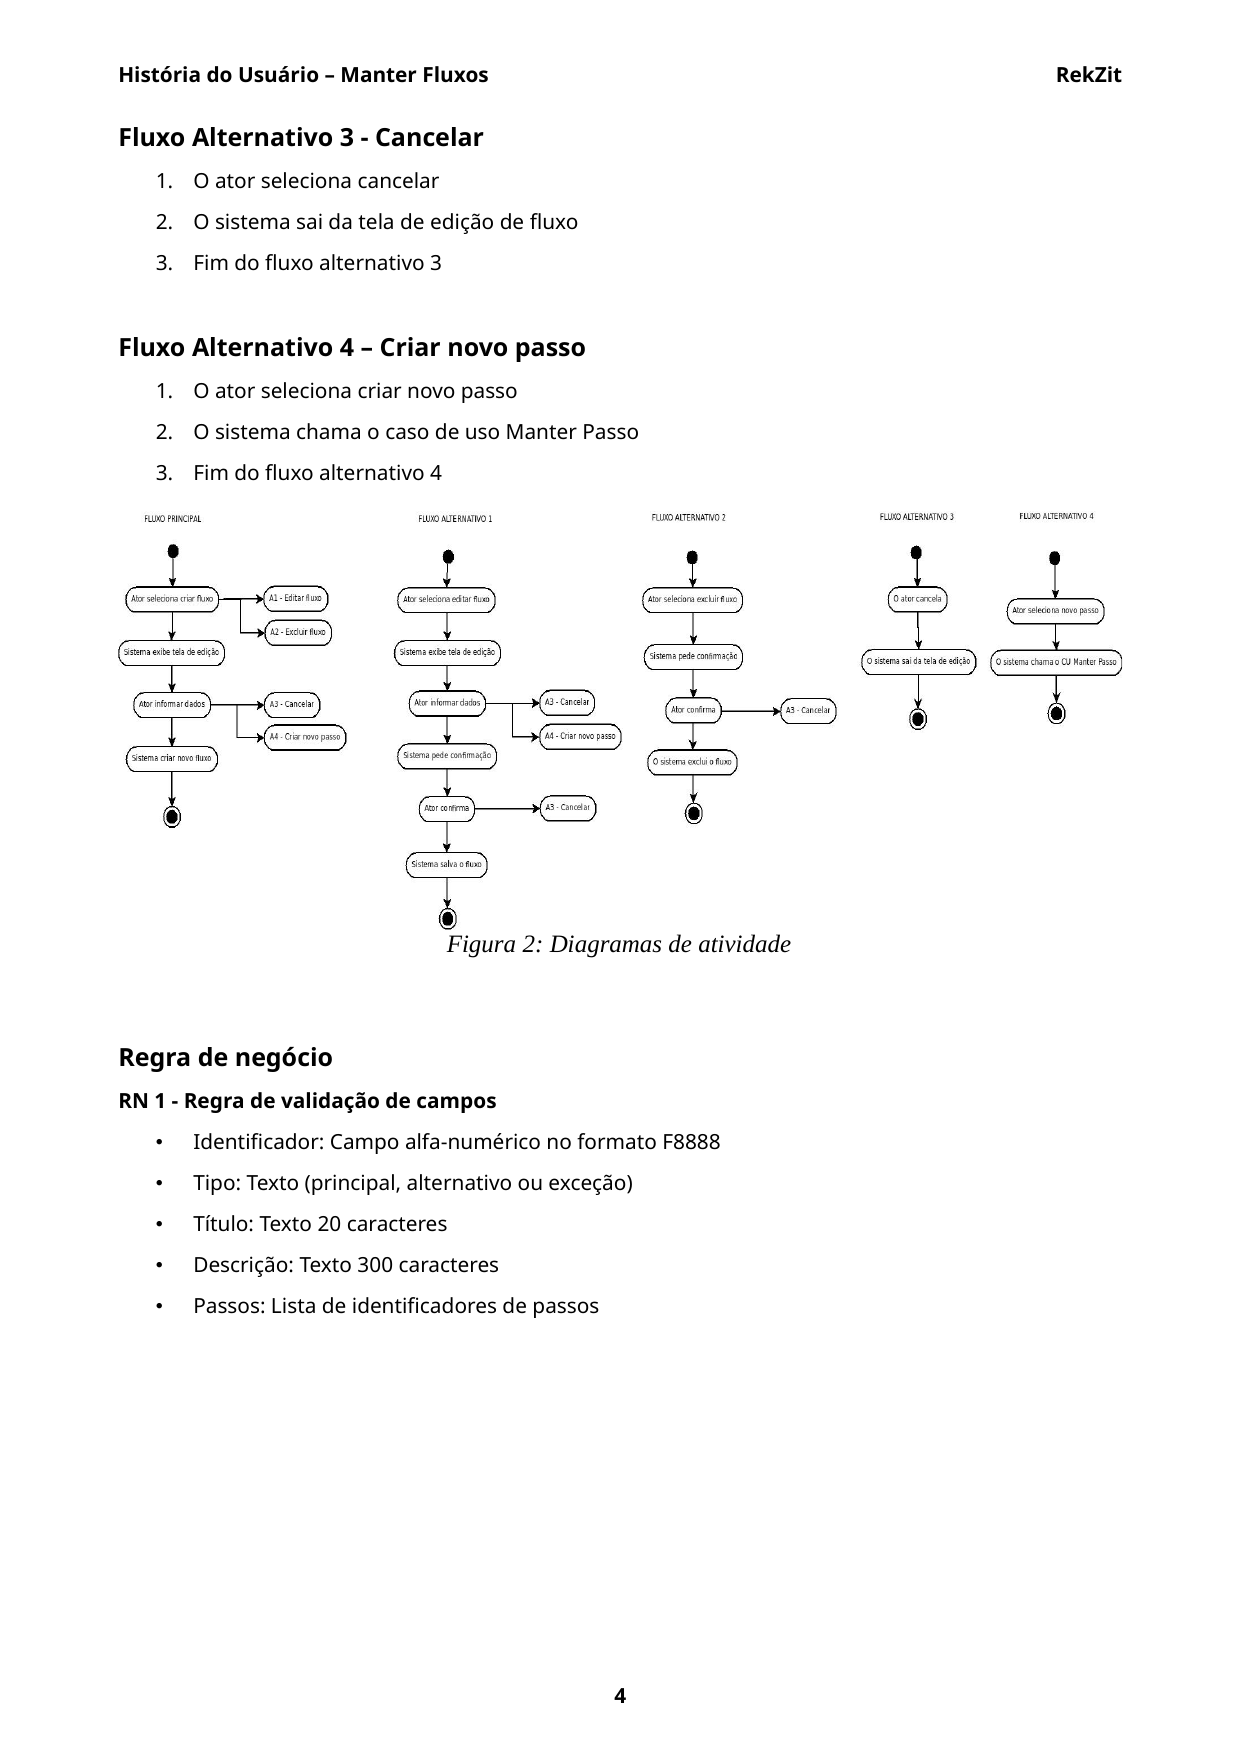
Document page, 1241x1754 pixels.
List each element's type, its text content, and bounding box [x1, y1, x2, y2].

list Descrição: Texto 300 caracteres [156, 1250, 1122, 1279]
list Passos: Lista de identificadores de passos [156, 1291, 1122, 1319]
list Fim do fluxo alternativo 3 [156, 248, 1122, 276]
list Fim do fluxo alternativo 4 [156, 458, 1122, 487]
list Tipo: Texto (principal, alternativo ou exceção) [156, 1168, 1122, 1197]
text Fluxo Alternativo 3 - Cancelar [118, 119, 1122, 153]
list O ator seleciona criar novo passo [156, 376, 1122, 405]
picture [118, 511, 1123, 930]
list O sistema sai da tela de edição de fluxo [156, 207, 1122, 235]
list Título: Texto 20 caracteres [156, 1209, 1122, 1238]
text Fluxo Alternativo 4 – Criar novo passo [118, 330, 1122, 364]
text Figura 2: Diagramas de atividade [118, 930, 1122, 958]
list O sistema chama o caso de uso Manter Passo [156, 417, 1122, 446]
text RN 1 - Regra de validação de campos [118, 1086, 1122, 1115]
list Identificador: Campo alfa-numérico no formato F8888 [156, 1127, 1122, 1156]
list O ator seleciona cancelar [156, 166, 1122, 194]
text Regra de negócio [118, 1040, 1122, 1074]
